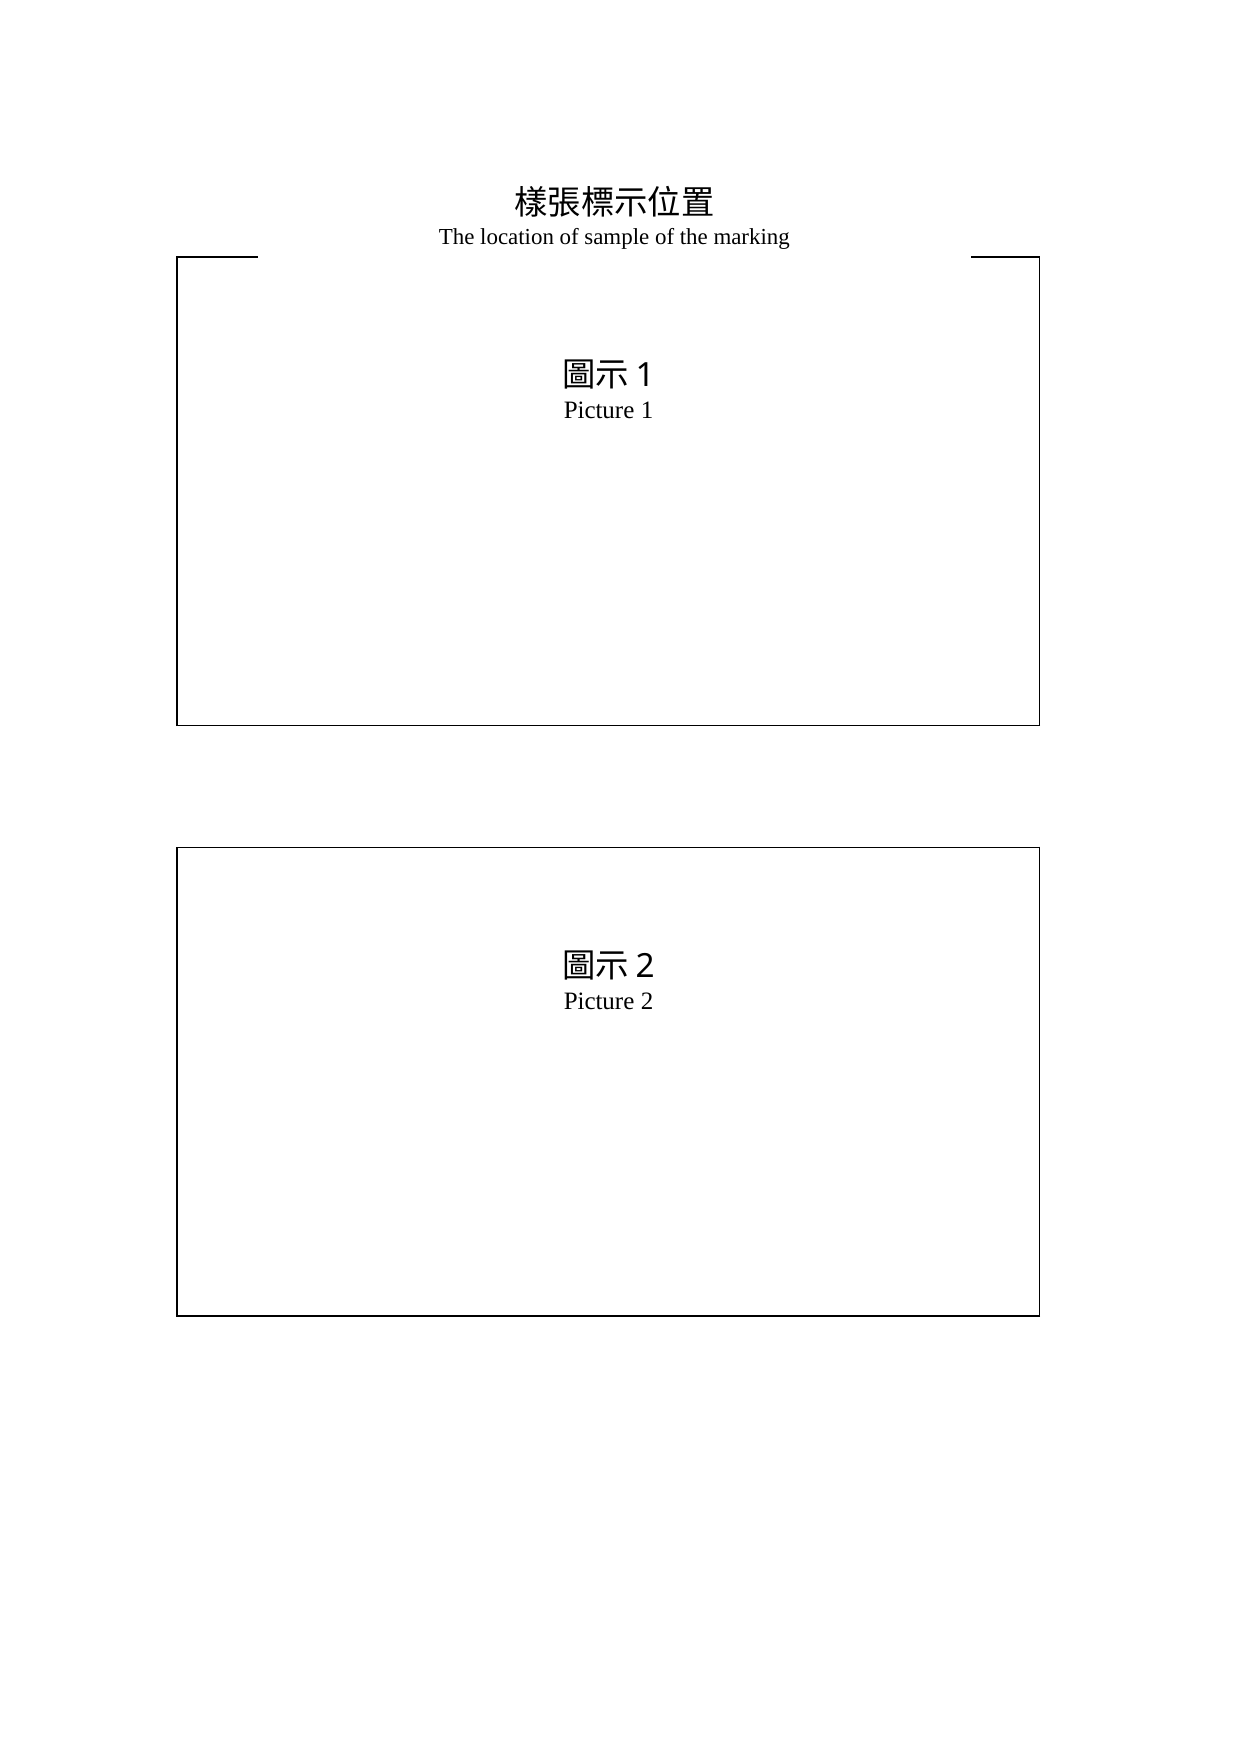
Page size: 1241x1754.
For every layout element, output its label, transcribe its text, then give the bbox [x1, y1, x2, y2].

text The location of sample of the marking [273, 224, 955, 249]
text Picture 1 [193, 397, 1024, 424]
text 圖示2 [193, 939, 1024, 987]
text Picture 2 [193, 987, 1024, 1015]
text 圖示1 [193, 348, 1024, 397]
text 樣張標示位置 [273, 176, 955, 224]
